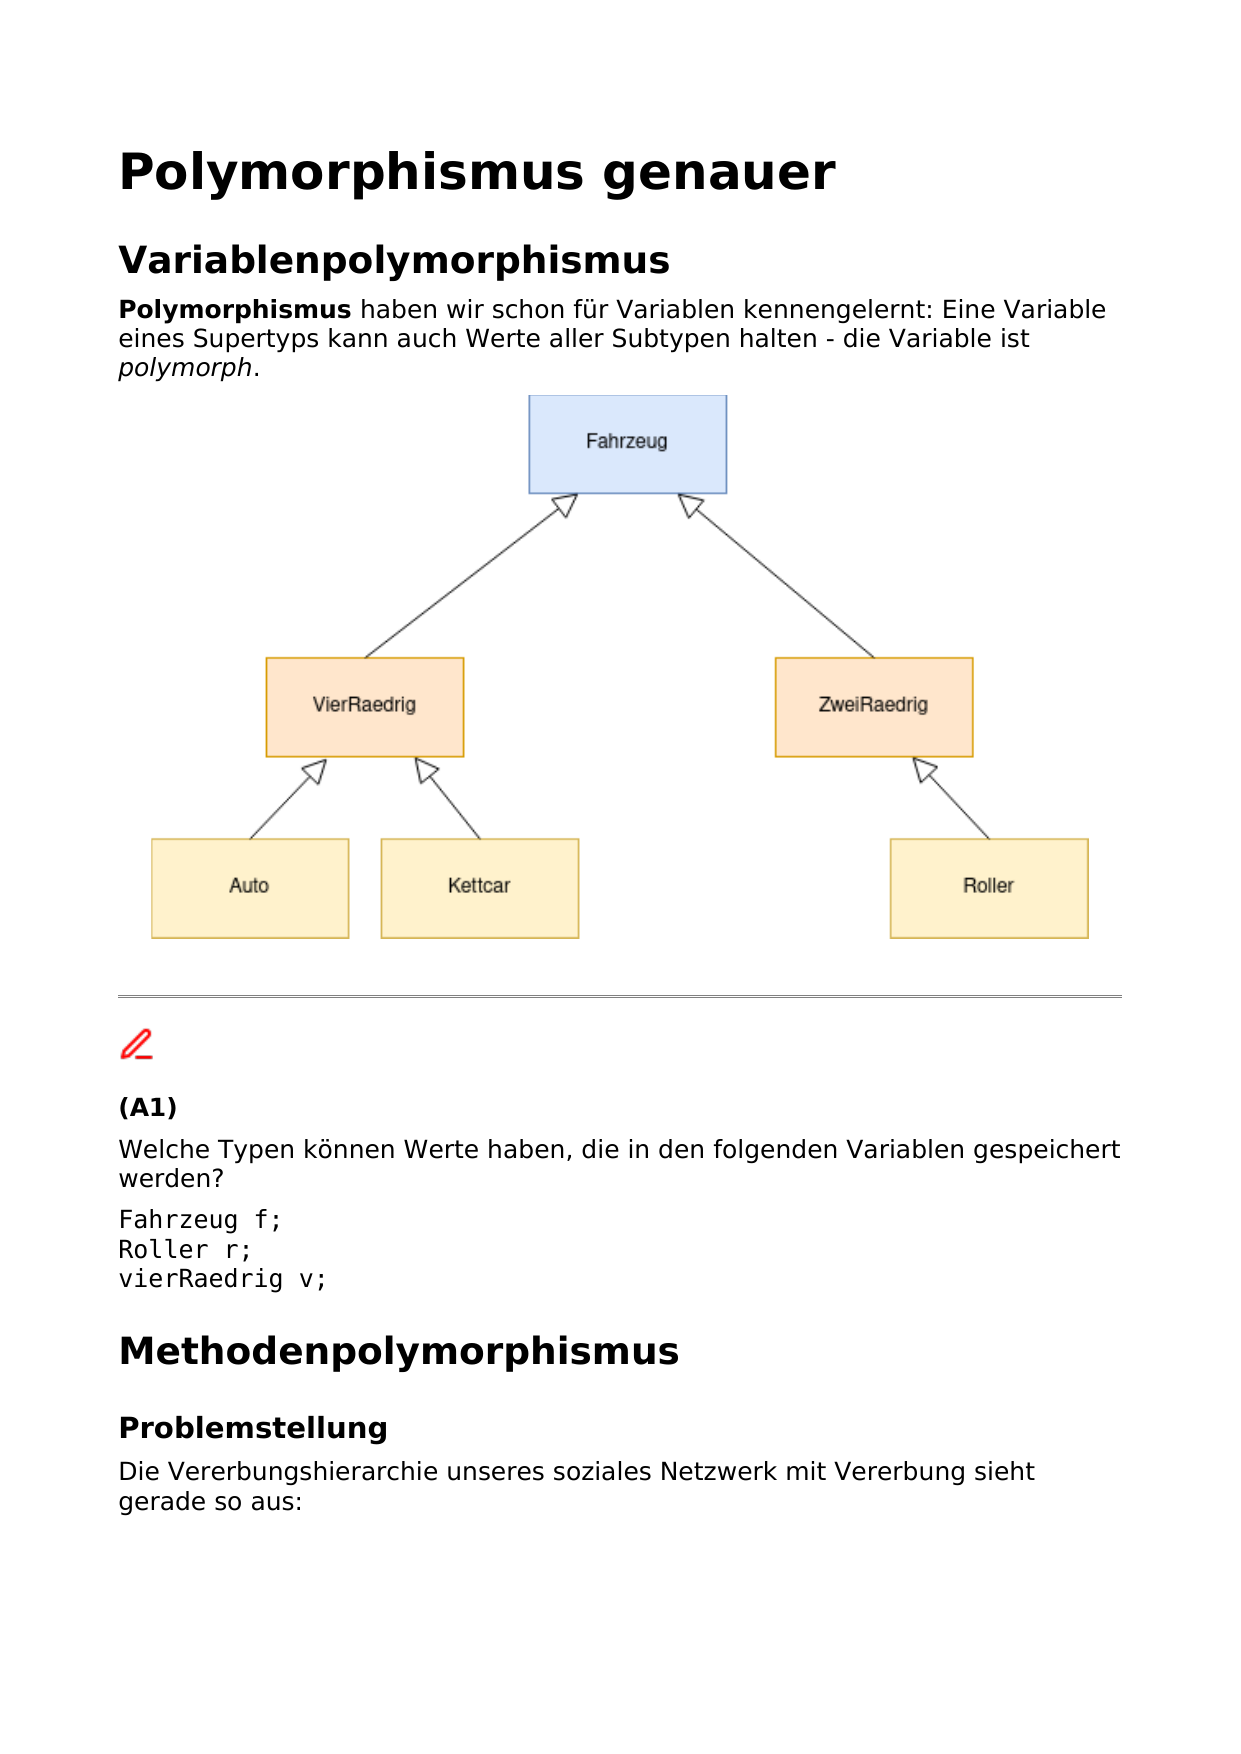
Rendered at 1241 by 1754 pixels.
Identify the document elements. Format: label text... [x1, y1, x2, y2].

picture [118, 1026, 156, 1064]
subtitle Problemstellung [118, 1411, 1122, 1445]
subtitle Variablenpolymorphismus [118, 239, 1122, 282]
picture [151, 395, 1089, 939]
subtitle Polymorphismus genauer [118, 143, 1122, 201]
subtitle Methodenpolymorphismus [118, 1330, 1122, 1373]
subtitle (A1) [118, 1093, 1122, 1122]
text Fahrzeug f; Roller r; vierRaedrig v; [118, 1206, 1122, 1293]
text Polymorphismus haben wir schon für Variablen kennengelernt: Eine Variable eines Supertyps kann auch Werte aller Subtypen halten - die Variable ist polymorph. [118, 295, 1122, 382]
text Welche Typen können Werte haben, die in den folgenden Variablen gespeichert werden? [118, 1135, 1122, 1193]
text Die Vererbungshierarchie unseres soziales Netzwerk mit Vererbung sieht gerade so aus: [118, 1457, 1122, 1516]
